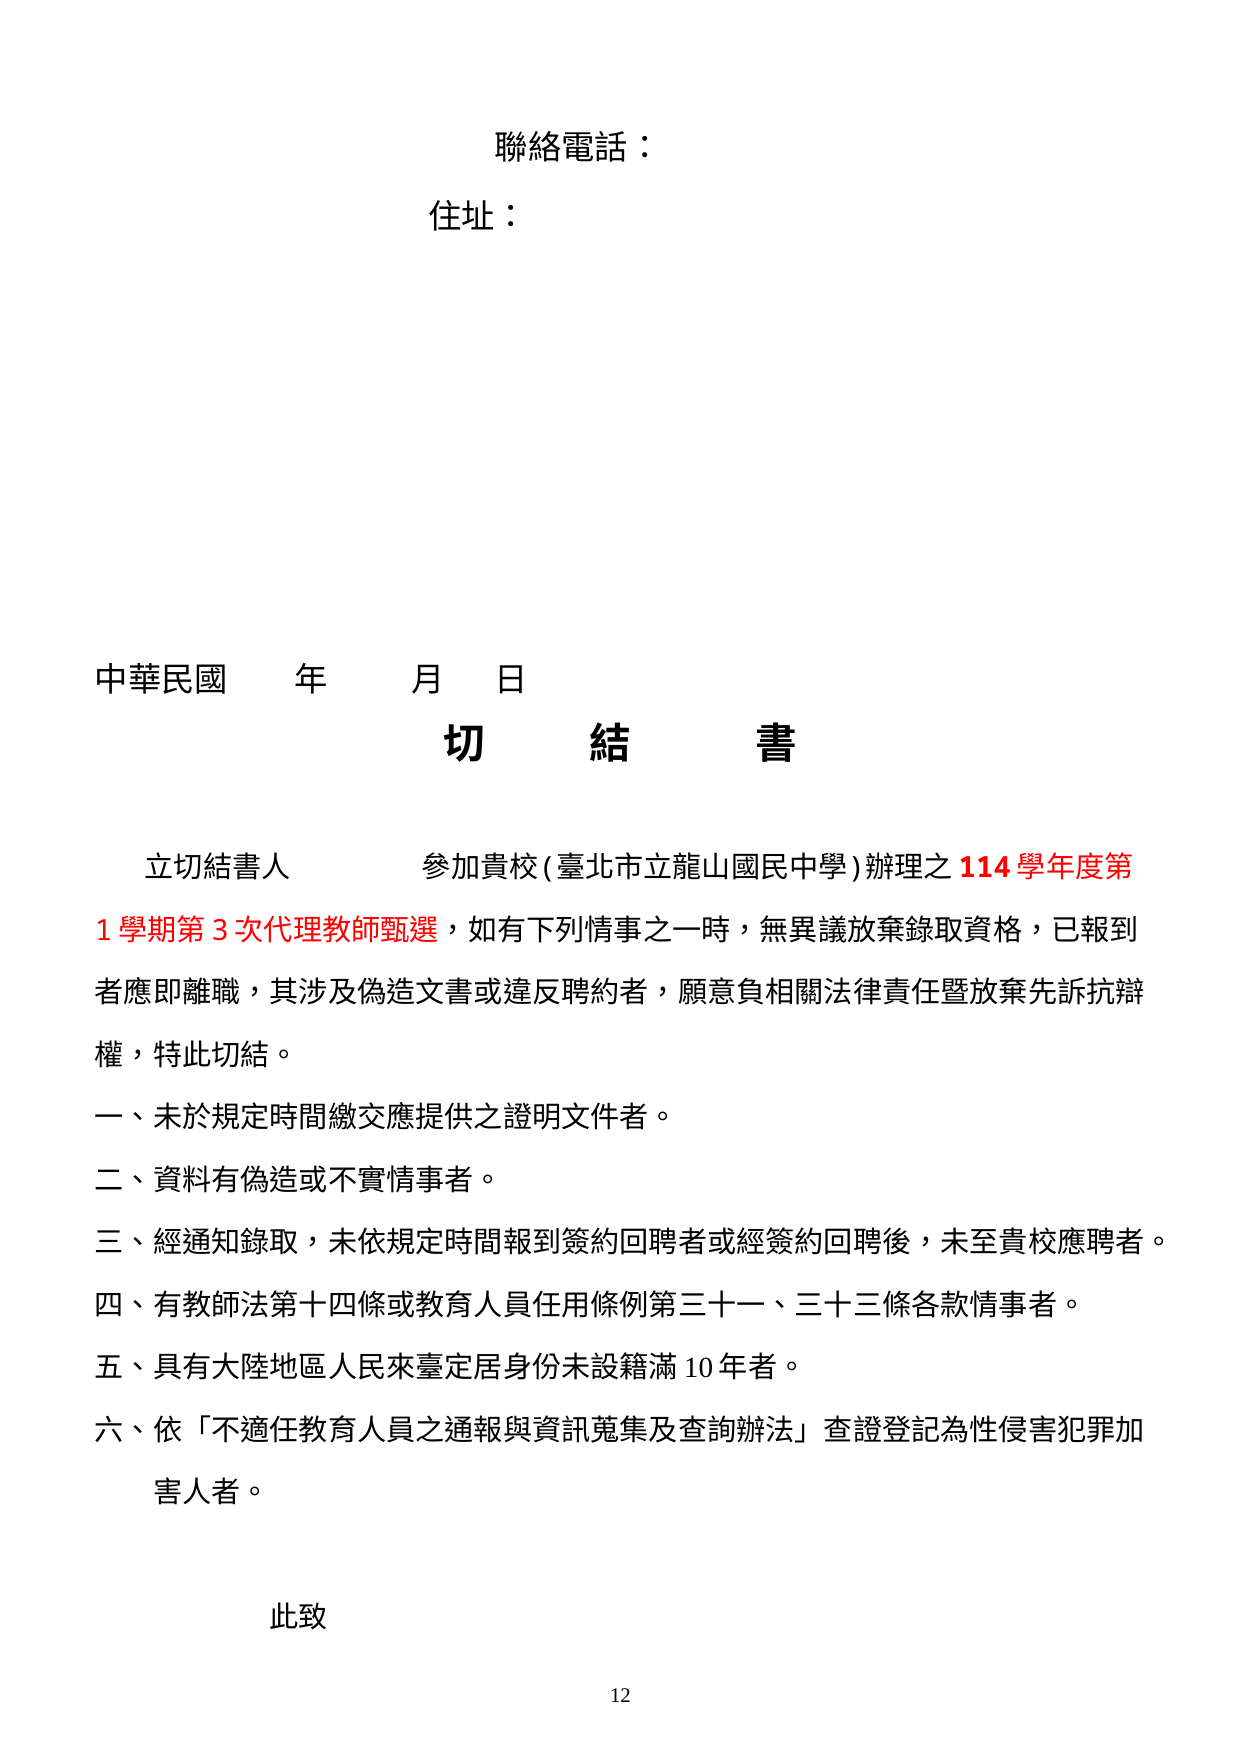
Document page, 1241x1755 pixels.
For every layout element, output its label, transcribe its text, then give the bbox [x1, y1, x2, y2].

text 一、未於規定時間繳交應提供之證明文件者。 [94, 1073, 1146, 1136]
text 此致 [94, 1573, 1146, 1636]
text 四、有教師法第十四條或教育人員任用條例第三十一、三十三條各款情事者。 [94, 1261, 1146, 1323]
text 住址： [94, 173, 1146, 242]
text 切 結 書 [94, 698, 1146, 761]
text 聯絡電話： [94, 104, 1146, 173]
text 五、具有大陸地區人民來臺定居身份未設籍滿10年者。 [94, 1323, 1146, 1386]
text 六、依「不適任教育人員之通報與資訊蒐集及查詢辦法」查證登記為性侵害犯罪加害人者。 [94, 1386, 1146, 1511]
text 中華民國 年 月 日 [94, 636, 1146, 698]
text 三、經通知錄取，未依規定時間報到簽約回聘者或經簽約回聘後，未至貴校應聘者。 [94, 1198, 1146, 1261]
text 二、資料有偽造或不實情事者。 [94, 1136, 1146, 1198]
text 立切結書人 參加貴校(臺北市立龍山國民中學)辦理之114學年度第1學期第3次代理教師甄選，如有下列情事之一時，無異議放棄錄取資格，已報到者應即離職，其涉及偽造文書或違反聘約者，願意負相關法律責任暨放棄先訴抗辯權，特此切結。 [94, 823, 1146, 1073]
